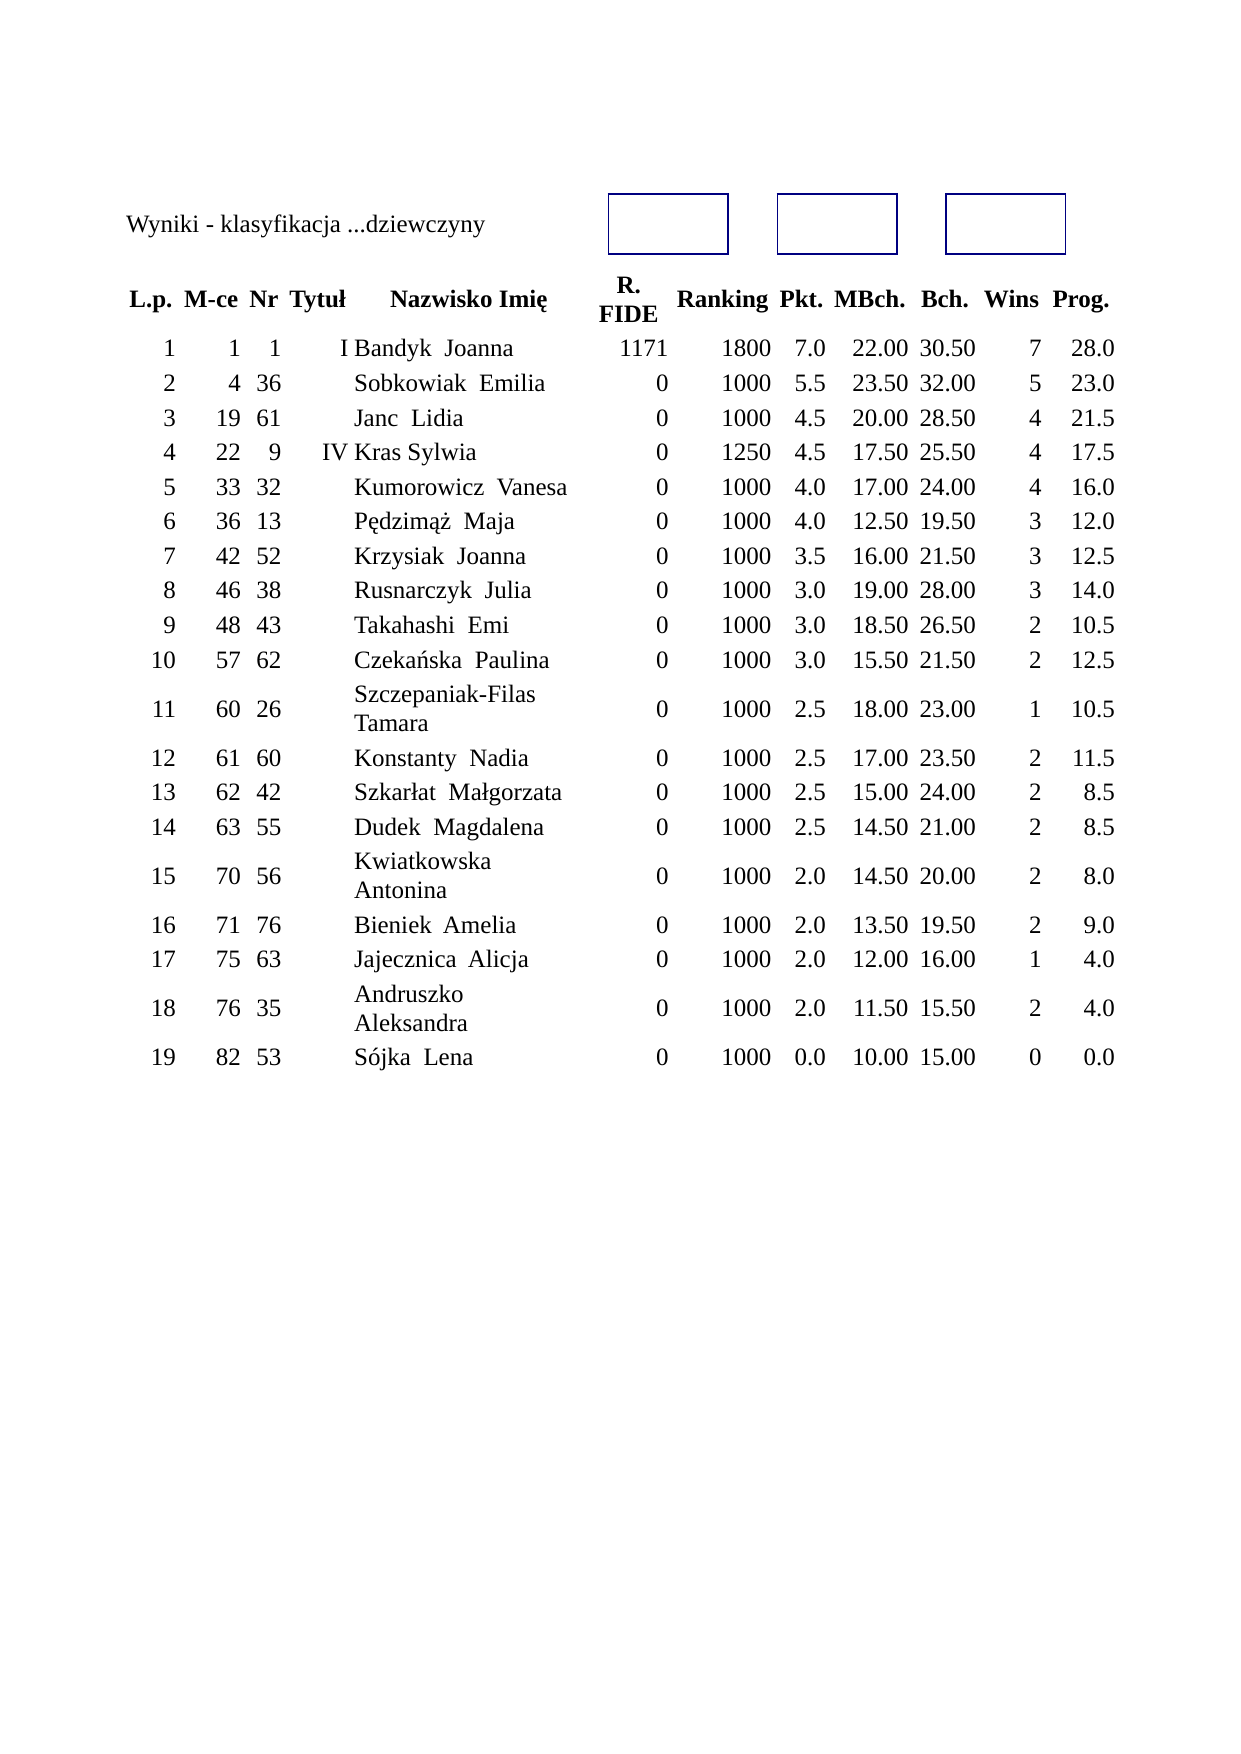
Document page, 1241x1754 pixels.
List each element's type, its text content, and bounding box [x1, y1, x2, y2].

table_cell 7 [123, 538, 178, 573]
table_cell 2.5 [774, 809, 828, 843]
table_header Tytuł [284, 267, 351, 331]
table_cell 56 [244, 844, 284, 907]
table_cell 63 [179, 809, 243, 843]
table_cell 0 [586, 607, 671, 642]
table_cell 62 [244, 642, 284, 676]
table_cell 20.00 [911, 844, 978, 907]
table_cell 16 [123, 907, 178, 941]
table_cell 61 [244, 400, 284, 434]
table_cell 8 [123, 573, 178, 607]
table_header Pkt. [774, 267, 828, 331]
table_cell 15.50 [911, 976, 978, 1039]
table_cell [284, 976, 351, 1039]
table_cell 0.0 [774, 1039, 828, 1074]
table_cell 3.0 [774, 573, 828, 607]
table_cell 17.00 [829, 469, 911, 503]
table_cell 82 [179, 1039, 243, 1074]
table_cell 12.5 [1044, 538, 1117, 573]
table_cell 19.00 [829, 573, 911, 607]
table_cell 63 [244, 941, 284, 976]
table_cell 61 [179, 740, 243, 774]
table_cell 18 [123, 976, 178, 1039]
table_header [118, 185, 1122, 263]
table_cell 2.5 [774, 740, 828, 774]
table_cell 0 [586, 573, 671, 607]
table_cell Dudek Magdalena [351, 809, 586, 843]
table_cell [284, 907, 351, 941]
table_header R. FIDE [586, 267, 671, 331]
table_cell 7 [978, 331, 1044, 365]
table_cell 4.0 [1044, 941, 1117, 976]
table_cell 2 [978, 809, 1044, 843]
table_cell 18.50 [829, 607, 911, 642]
table_cell [284, 607, 351, 642]
table_cell 33 [179, 469, 243, 503]
table_cell 4 [978, 434, 1044, 469]
table_cell 1000 [671, 365, 774, 400]
table_cell 1000 [671, 907, 774, 941]
table_cell 2 [978, 740, 1044, 774]
table_cell [118, 263, 1122, 1079]
table_cell 1000 [671, 774, 774, 809]
table_cell 2 [978, 774, 1044, 809]
table_cell 0 [586, 400, 671, 434]
table_cell 22.00 [829, 331, 911, 365]
table_cell Andruszko Aleksandra [351, 976, 586, 1039]
table_cell Bandyk Joanna [351, 331, 586, 365]
table_cell 2.0 [774, 844, 828, 907]
table_cell Janc Lidia [351, 400, 586, 434]
table_header Prog. [1044, 267, 1117, 331]
table_cell 3 [978, 538, 1044, 573]
table_cell 23.50 [911, 740, 978, 774]
table_cell 62 [179, 774, 243, 809]
table_header [605, 190, 774, 258]
table_cell 9 [123, 607, 178, 642]
table_cell 14 [123, 809, 178, 843]
table_cell 60 [244, 740, 284, 774]
table_cell 12.00 [829, 941, 911, 976]
table_cell 0 [586, 809, 671, 843]
table_cell 76 [179, 976, 243, 1039]
table_cell 2 [978, 907, 1044, 941]
table_cell 4 [179, 365, 243, 400]
table_cell [284, 1039, 351, 1074]
table_cell 12.50 [829, 504, 911, 538]
table_cell [284, 774, 351, 809]
table_cell 26.50 [911, 607, 978, 642]
table_cell 0 [586, 642, 671, 676]
table_cell 43 [244, 607, 284, 642]
table_cell 24.00 [911, 774, 978, 809]
table_cell Jajecznica Alicja [351, 941, 586, 976]
table_cell 0 [586, 976, 671, 1039]
table_cell [284, 573, 351, 607]
table_cell 13.50 [829, 907, 911, 941]
table_cell 15.00 [829, 774, 911, 809]
table_cell 70 [179, 844, 243, 907]
table_cell 17.50 [829, 434, 911, 469]
table_cell Kumorowicz Vanesa [351, 469, 586, 503]
table_cell 25.50 [911, 434, 978, 469]
table_cell 1 [244, 331, 284, 365]
table_cell 12.5 [1044, 642, 1117, 676]
table_cell 13 [123, 774, 178, 809]
table_cell 76 [244, 907, 284, 941]
table_cell [284, 941, 351, 976]
table_cell 0 [586, 774, 671, 809]
table_cell 36 [244, 365, 284, 400]
table_cell Bieniek Amelia [351, 907, 586, 941]
table_cell 0 [586, 504, 671, 538]
table_cell 28.50 [911, 400, 978, 434]
table_cell 0 [586, 740, 671, 774]
table_cell 28.0 [1044, 331, 1117, 365]
table_cell Konstanty Nadia [351, 740, 586, 774]
table_cell 16.0 [1044, 469, 1117, 503]
table_cell 52 [244, 538, 284, 573]
table_cell 26 [244, 676, 284, 740]
table_cell 1 [978, 676, 1044, 740]
table_cell 23.00 [911, 676, 978, 740]
table_header MBch. [829, 267, 911, 331]
table_cell 0 [978, 1039, 1044, 1074]
table_cell 1800 [671, 331, 774, 365]
table_cell 4.0 [1044, 976, 1117, 1039]
table_cell 42 [244, 774, 284, 809]
table_cell 35 [244, 976, 284, 1039]
table_cell 7.0 [774, 331, 828, 365]
table_cell Szkarłat Małgorzata [351, 774, 586, 809]
table_cell 0 [586, 907, 671, 941]
table_cell [284, 844, 351, 907]
table_cell 32 [244, 469, 284, 503]
table_cell 5 [978, 365, 1044, 400]
table_cell 48 [179, 607, 243, 642]
table_cell 3.0 [774, 607, 828, 642]
table_header Wyniki - klasyfikacja ...dziewczyny [123, 190, 605, 258]
table_cell 0 [586, 844, 671, 907]
table_cell 21.50 [911, 538, 978, 573]
table_cell 15 [123, 844, 178, 907]
table_header L.p. [123, 267, 178, 331]
table_cell 19 [123, 1039, 178, 1074]
table_cell 10.5 [1044, 676, 1117, 740]
table_cell 21.5 [1044, 400, 1117, 434]
table_cell 24.00 [911, 469, 978, 503]
table_cell [284, 676, 351, 740]
table_cell Krzysiak Joanna [351, 538, 586, 573]
table_cell 0 [586, 1039, 671, 1074]
table_cell 16.00 [829, 538, 911, 573]
table_cell Pędzimąż Maja [351, 504, 586, 538]
table_cell 10.5 [1044, 607, 1117, 642]
table_cell 36 [179, 504, 243, 538]
table_cell 11.50 [829, 976, 911, 1039]
table_cell [284, 740, 351, 774]
table_cell 0 [586, 676, 671, 740]
table_cell [284, 400, 351, 434]
table_cell 3 [978, 573, 1044, 607]
table_cell 1000 [671, 809, 774, 843]
table_cell 1000 [671, 1039, 774, 1074]
table_cell 53 [244, 1039, 284, 1074]
table_cell 28.00 [911, 573, 978, 607]
table_cell 1000 [671, 538, 774, 573]
table_cell 2.5 [774, 774, 828, 809]
table_cell 2 [978, 976, 1044, 1039]
table_cell 1000 [671, 573, 774, 607]
table_cell 1000 [671, 469, 774, 503]
table_cell 2.0 [774, 941, 828, 976]
table_cell 10 [123, 642, 178, 676]
table_cell 30.50 [911, 331, 978, 365]
table_cell 2.5 [774, 676, 828, 740]
table_cell 3.5 [774, 538, 828, 573]
table_cell 23.0 [1044, 365, 1117, 400]
table_cell 5 [123, 469, 178, 503]
table_cell 0.0 [1044, 1039, 1117, 1074]
table_cell 1000 [671, 400, 774, 434]
table_cell 19.50 [911, 504, 978, 538]
table_cell Kwiatkowska Antonina [351, 844, 586, 907]
table_header [943, 190, 1117, 258]
table_cell 1000 [671, 844, 774, 907]
table_cell Czekańska Paulina [351, 642, 586, 676]
table_cell 14.0 [1044, 573, 1117, 607]
table_cell 60 [179, 676, 243, 740]
table_cell [284, 469, 351, 503]
table_header [774, 190, 942, 258]
table_cell 32.00 [911, 365, 978, 400]
table_cell 9 [244, 434, 284, 469]
table_cell 71 [179, 907, 243, 941]
table_cell 2 [123, 365, 178, 400]
table_cell 2.0 [774, 976, 828, 1039]
table_cell 8.5 [1044, 809, 1117, 843]
table_cell 10.00 [829, 1039, 911, 1074]
table_cell 2.0 [774, 907, 828, 941]
table_cell [284, 365, 351, 400]
table_cell 4.0 [774, 469, 828, 503]
table_cell Rusnarczyk Julia [351, 573, 586, 607]
table_cell 14.50 [829, 809, 911, 843]
table_cell 3 [978, 504, 1044, 538]
table_cell 5.5 [774, 365, 828, 400]
table_cell Sobkowiak Emilia [351, 365, 586, 400]
table_cell [284, 504, 351, 538]
table_cell 1 [179, 331, 243, 365]
table_cell 4.5 [774, 434, 828, 469]
table_cell 1000 [671, 642, 774, 676]
table_cell 0 [586, 365, 671, 400]
table_header M-ce [179, 267, 243, 331]
table_cell IV [284, 434, 351, 469]
table_cell 12 [123, 740, 178, 774]
table_header Ranking [671, 267, 774, 331]
table_cell 1000 [671, 976, 774, 1039]
table_header Wins [978, 267, 1044, 331]
table_cell 55 [244, 809, 284, 843]
table_cell 1000 [671, 941, 774, 976]
table_cell 4.0 [774, 504, 828, 538]
table_cell 2 [978, 607, 1044, 642]
table_cell 19.50 [911, 907, 978, 941]
table_cell Takahashi Emi [351, 607, 586, 642]
table_cell 1000 [671, 676, 774, 740]
table_header Bch. [911, 267, 978, 331]
table_cell 8.0 [1044, 844, 1117, 907]
table_cell 18.00 [829, 676, 911, 740]
table_cell 38 [244, 573, 284, 607]
table_cell 2 [978, 642, 1044, 676]
table_cell 46 [179, 573, 243, 607]
table_cell 8.5 [1044, 774, 1117, 809]
table_cell 1000 [671, 504, 774, 538]
table_cell 2 [978, 844, 1044, 907]
table_cell 23.50 [829, 365, 911, 400]
table_cell 21.00 [911, 809, 978, 843]
table_cell [284, 642, 351, 676]
table_cell 9.0 [1044, 907, 1117, 941]
table_cell Sójka Lena [351, 1039, 586, 1074]
table_cell 1171 [586, 331, 671, 365]
table_cell [284, 538, 351, 573]
table_cell 15.50 [829, 642, 911, 676]
table_cell 21.50 [911, 642, 978, 676]
table_cell 3 [123, 400, 178, 434]
table_cell 4 [978, 469, 1044, 503]
table_cell 17 [123, 941, 178, 976]
table_cell 20.00 [829, 400, 911, 434]
table_cell 13 [244, 504, 284, 538]
table_cell 1000 [671, 740, 774, 774]
table_cell Szczepaniak-Filas Tamara [351, 676, 586, 740]
table_cell 4 [123, 434, 178, 469]
table_cell 1250 [671, 434, 774, 469]
table_cell 19 [179, 400, 243, 434]
table_cell 11 [123, 676, 178, 740]
table_cell 15.00 [911, 1039, 978, 1074]
table_cell 1 [123, 331, 178, 365]
table_cell 17.00 [829, 740, 911, 774]
table_cell Kras Sylwia [351, 434, 586, 469]
table_header Nazwisko Imię [351, 267, 586, 331]
table_cell 0 [586, 434, 671, 469]
table_cell 0 [586, 941, 671, 976]
table_cell 57 [179, 642, 243, 676]
table_cell 42 [179, 538, 243, 573]
table_cell 0 [586, 469, 671, 503]
table_cell 1000 [671, 607, 774, 642]
table_cell 14.50 [829, 844, 911, 907]
table_cell 12.0 [1044, 504, 1117, 538]
table_cell 16.00 [911, 941, 978, 976]
table_cell 4.5 [774, 400, 828, 434]
table_cell 0 [586, 538, 671, 573]
table_header Nr [244, 267, 284, 331]
table_cell I [284, 331, 351, 365]
table_cell 75 [179, 941, 243, 976]
table_cell 22 [179, 434, 243, 469]
table_cell 17.5 [1044, 434, 1117, 469]
table_cell 1 [978, 941, 1044, 976]
table_cell 3.0 [774, 642, 828, 676]
table_cell [284, 809, 351, 843]
table_cell 6 [123, 504, 178, 538]
table_cell 11.5 [1044, 740, 1117, 774]
table_cell 4 [978, 400, 1044, 434]
